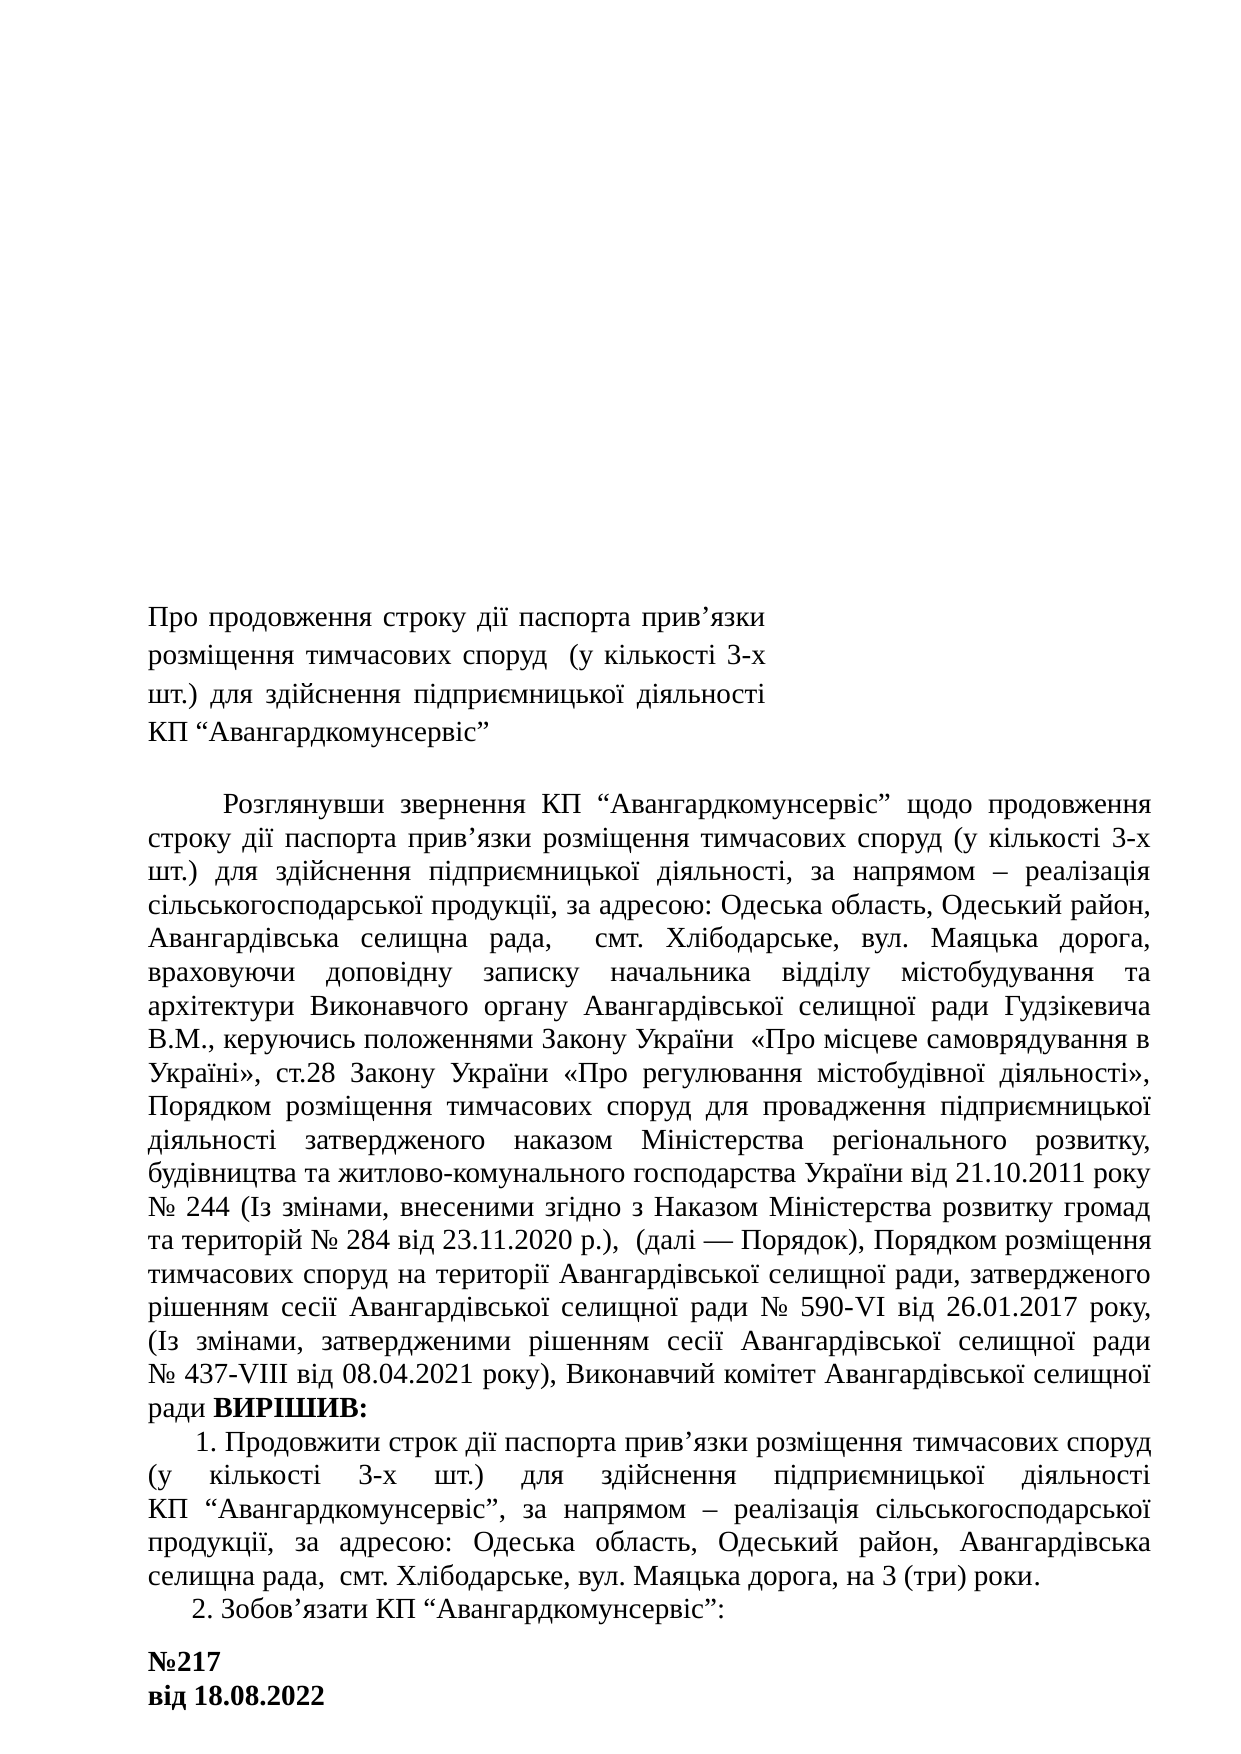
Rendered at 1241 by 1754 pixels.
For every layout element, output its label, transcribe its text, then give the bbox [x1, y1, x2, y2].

text 1. Продовжити строк дії паспорта прив’язки розміщення тимчасових споруд (у кількості 3-х шт.) для здійснення підприємницької діяльності КП “Авангардкомунсервіс”, за напрямом – реалізація сільськогосподарської продукції, за адресою: Одеська область, Одеський район, Авангардівська селищна рада, смт. Хлібодарське, вул. Маяцька дорога, на 3 (три) роки. [148, 1424, 1152, 1591]
text Розглянувши звернення КП “Авангардкомунсервіс” щодо продовження строку дії паспорта прив’язки розміщення тимчасових споруд (у кількості 3-х шт.) для здійснення підприємницької діяльності, за напрямом – реалізація сільськогосподарської продукції, за адресою: Одеська область, Одеський район, Авангардівська селищна рада, смт. Хлібодарське, вул. Маяцька дорога, враховуючи доповідну записку начальника відділу містобудування та архітектури Виконавчого органу Авангардівської селищної ради Гудзікевича В.М., керуючись положеннями Закону України «Про місцеве самоврядування в Україні», ст.28 Закону України «Про регулювання містобудівної діяльності», Порядком розміщення тимчасових споруд для провадження підприємницької діяльності затвердженого наказом Міністерства регіонального розвитку, будівництва та житлово-комунального господарства України від 21.10.2011 року № 244 (Із змінами, внесеними згідно з Наказом Міністерства розвитку громад та територій № 284 від 23.11.2020 р.), (далі — Порядок), Порядком розміщення тимчасових споруд на території Авангардівської селищної ради, затвердженого рішенням сесії Авангардівської селищної ради № 590-VI від 26.01.2017 року, (Із змінами, затвердженими рішенням сесії Авангардівської селищної ради № 437-VІІI від 08.04.2021 року), Виконавчий комітет Авангардівської селищної ради ВИРІШИВ: [148, 786, 1152, 1424]
text 2. Зобов’язати КП “Авангардкомунсервіс”: [148, 1591, 1152, 1625]
text №217 [148, 1644, 1152, 1678]
text Про продовження строку дії паспорта прив’язки розміщення тимчасових споруд (у кількості 3-х шт.) для здійснення підприємницької діяльності КП “Авангардкомунсервіс” [148, 599, 766, 748]
text від 18.08.2022 [148, 1678, 1152, 1711]
